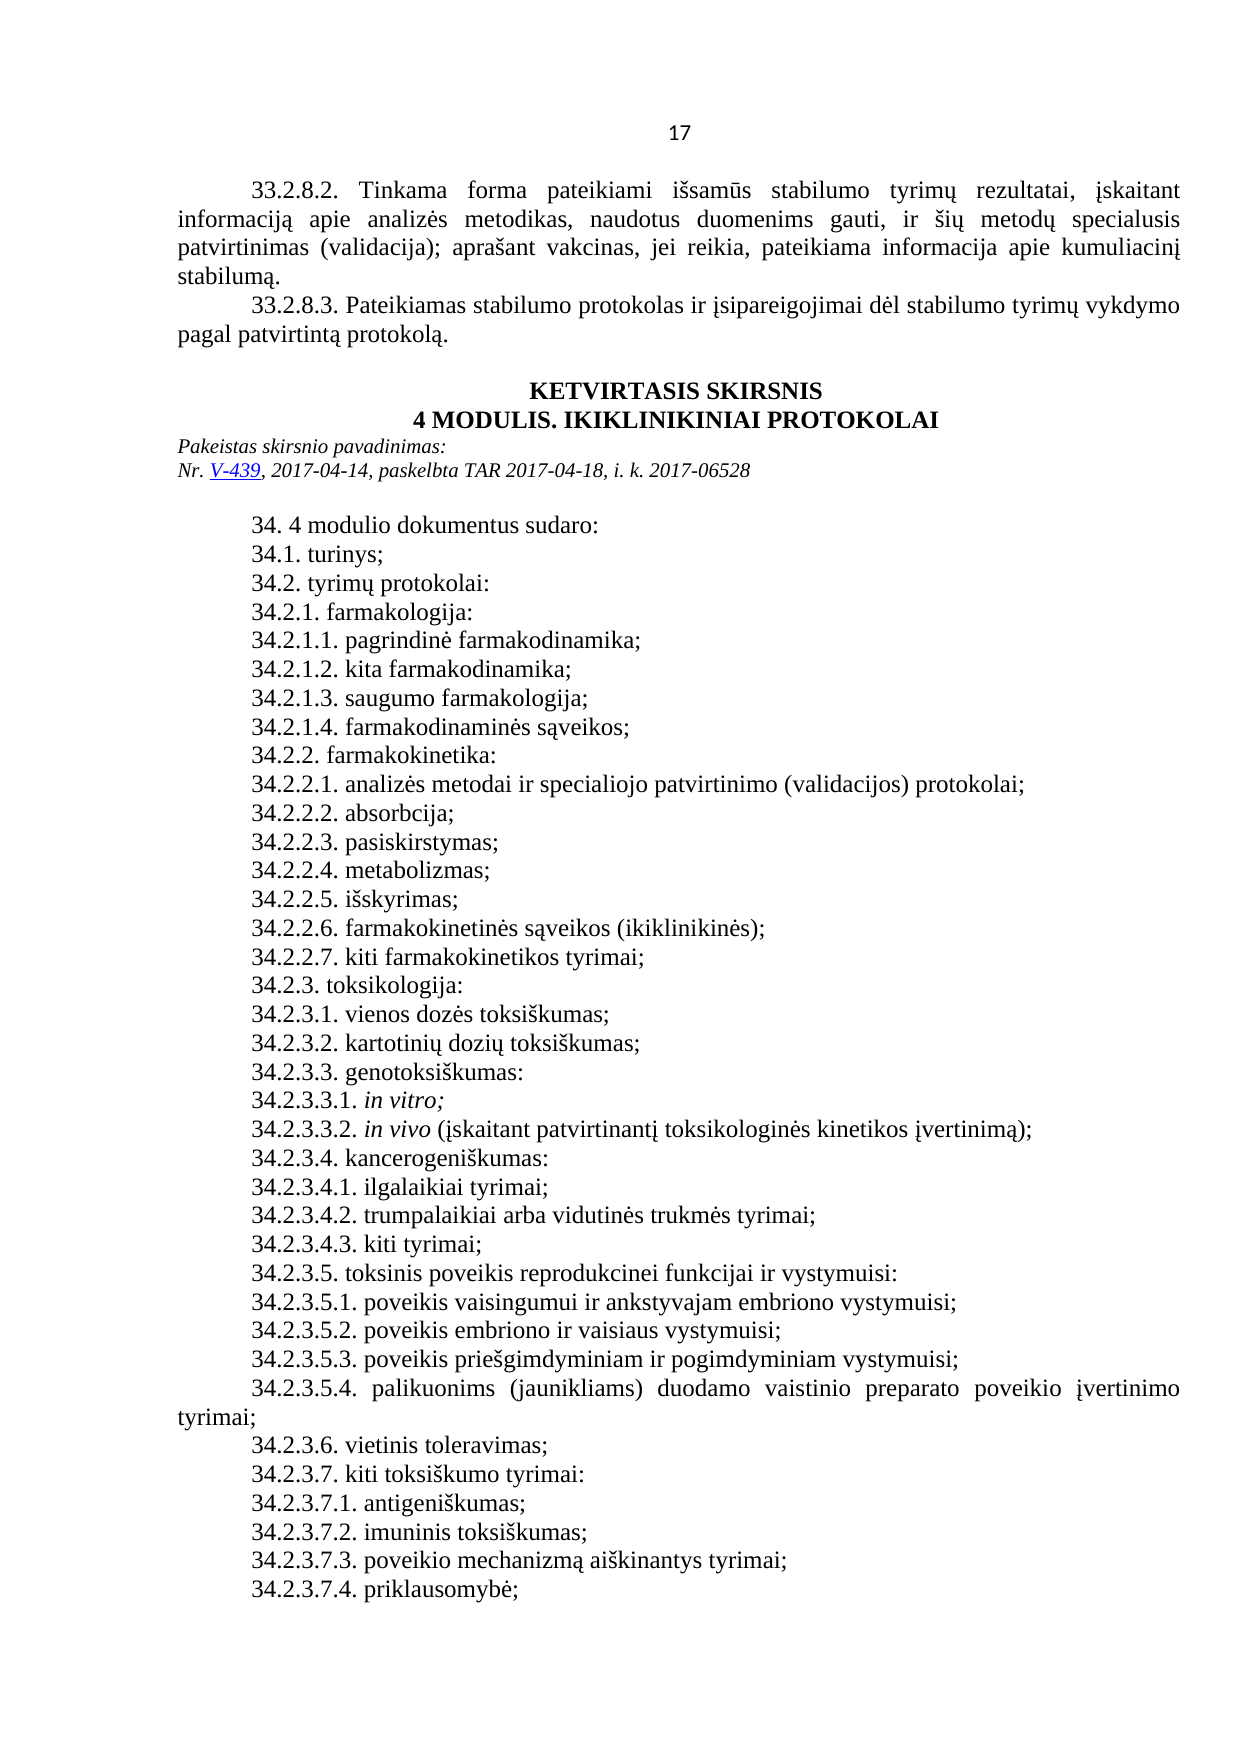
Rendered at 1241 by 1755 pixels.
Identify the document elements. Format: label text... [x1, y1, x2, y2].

text 34.2.3.4.1. ilgalaikiai tyrimai; [177, 1172, 1181, 1201]
text 34.2.3.3.1. in vitro; [177, 1086, 1181, 1114]
text 34.2.3.6. vietinis toleravimas; [177, 1431, 1181, 1459]
text 34.2.3.7.3. poveikio mechanizmą aiškinantys tyrimai; [177, 1546, 1181, 1574]
text KETVIRTASIS SKIRSNIS 4 MODULIS. IKIKLINIKINIAI PROTOKOLAI [177, 376, 1181, 434]
text 34.2. tyrimų protokolai: [177, 568, 1181, 597]
text 34.2.2.1. analizės metodai ir specialiojo patvirtinimo (validacijos) protokolai; [177, 769, 1181, 798]
text 34.2.3. toksikologija: [177, 971, 1181, 999]
text 34. 4 modulio dokumentus sudaro: [177, 511, 1181, 539]
text 34.2.2.4. metabolizmas; [177, 856, 1181, 884]
text 34.2.3.3.2. in vivo (įskaitant patvirtinantį toksikologinės kinetikos įvertinimą); [177, 1114, 1181, 1143]
text 34.2.3.7.2. imuninis toksiškumas; [177, 1517, 1181, 1546]
text 34.2.3.4.2. trumpalaikiai arba vidutinės trukmės tyrimai; [177, 1201, 1181, 1229]
text 34.1. turinys; [177, 539, 1181, 568]
text 34.2.3.5.3. poveikis priešgimdyminiam ir pogimdyminiam vystymuisi; [177, 1344, 1181, 1373]
text 34.2.1.2. kita farmakodinamika; [177, 654, 1181, 683]
text 34.2.3.3. genotoksiškumas: [177, 1057, 1181, 1086]
text 34.2.2.5. išskyrimas; [177, 884, 1181, 913]
text 34.2.3.7.4. priklausomybė; [177, 1574, 1181, 1603]
text 34.2.3.4. kancerogeniškumas: [177, 1143, 1181, 1172]
text 34.2.2.3. pasiskirstymas; [177, 827, 1181, 856]
text 34.2.2. farmakokinetika: [177, 741, 1181, 769]
text 34.2.3.7.1. antigeniškumas; [177, 1488, 1181, 1517]
text 34.2.1. farmakologija: [177, 597, 1181, 626]
text 34.2.1.1. pagrindinė farmakodinamika; [177, 626, 1181, 654]
text 34.2.3.7. kiti toksiškumo tyrimai: [177, 1459, 1181, 1488]
text 34.2.3.1. vienos dozės toksiškumas; [177, 999, 1181, 1028]
text 33.2.8.2. Tinkama forma pateikiami išsamūs stabilumo tyrimų rezultatai, įskaitant informaciją apie analizės metodikas, naudotus duomenims gauti, ir šių metodų specialusis patvirtinimas (validacija); aprašant vakcinas, jei reikia, pateikiama informacija apie kumuliacinį stabilumą. [177, 175, 1181, 290]
text 34.2.2.6. farmakokinetinės sąveikos (ikiklinikinės); [177, 913, 1181, 942]
text 34.2.3.2. kartotinių dozių toksiškumas; [177, 1028, 1181, 1057]
text 34.2.1.4. farmakodinaminės sąveikos; [177, 712, 1181, 741]
text 34.2.3.5.1. poveikis vaisingumui ir ankstyvajam embriono vystymuisi; [177, 1287, 1181, 1316]
text 34.2.3.4.3. kiti tyrimai; [177, 1229, 1181, 1258]
text 34.2.2.7. kiti farmakokinetikos tyrimai; [177, 942, 1181, 971]
text 34.2.2.2. absorbcija; [177, 798, 1181, 827]
text Pakeistas skirsnio pavadinimas: [177, 434, 1181, 458]
text 34.2.3.5.4. palikuonims (jaunikliams) duodamo vaistinio preparato poveikio įvertinimo tyrimai; [177, 1373, 1181, 1431]
text 34.2.1.3. saugumo farmakologija; [177, 683, 1181, 712]
text 33.2.8.3. Pateikiamas stabilumo protokolas ir įsipareigojimai dėl stabilumo tyrimų vykdymo pagal patvirtintą protokolą. [177, 290, 1181, 347]
text 34.2.3.5. toksinis poveikis reprodukcinei funkcijai ir vystymuisi: [177, 1258, 1181, 1287]
text 34.2.3.5.2. poveikis embriono ir vaisiaus vystymuisi; [177, 1316, 1181, 1344]
text Nr. V-439, 2017-04-14, paskelbta TAR 2017-04-18, i. k. 2017-06528 [177, 458, 1181, 482]
